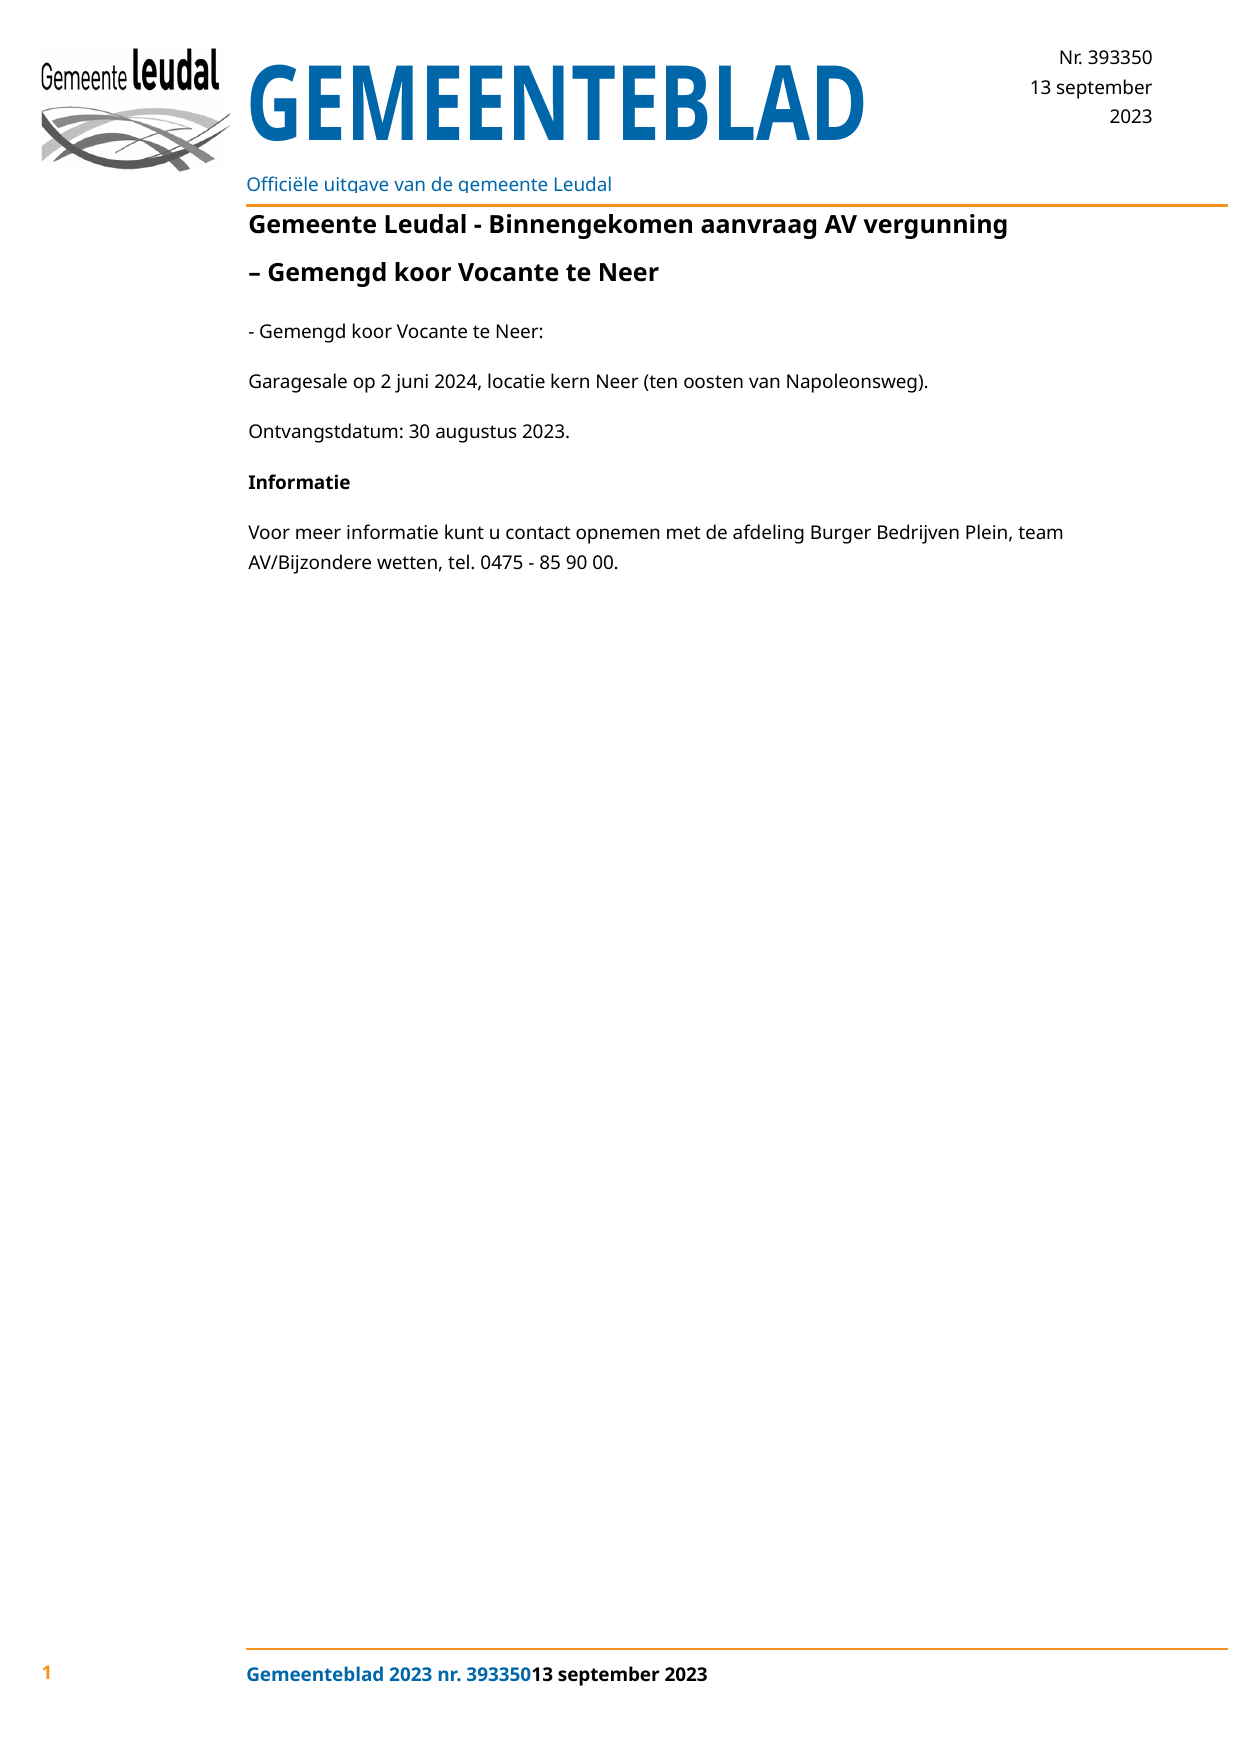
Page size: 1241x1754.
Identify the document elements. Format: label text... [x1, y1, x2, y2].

text Voor meer informatie kunt u contact opnemen met de afdeling Burger Bedrijven Plein, team AV/Bijzondere wetten, tel. 0475 - 85 90 00. [248, 519, 1152, 575]
text Informatie [248, 469, 1152, 495]
text - Gemengd koor Vocante te Neer: [248, 318, 1152, 344]
picture [41, 47, 231, 172]
text Ontvangstdatum: 30 augustus 2023. [248, 419, 1152, 444]
text Gemeente Leudal - Binnengekomen aanvraag AV vergunning – Gemengd koor Vocante te Neer [248, 207, 1152, 288]
text Garagesale op 2 juni 2024, locatie kern Neer (ten oosten van Napoleonsweg). [248, 368, 1152, 394]
